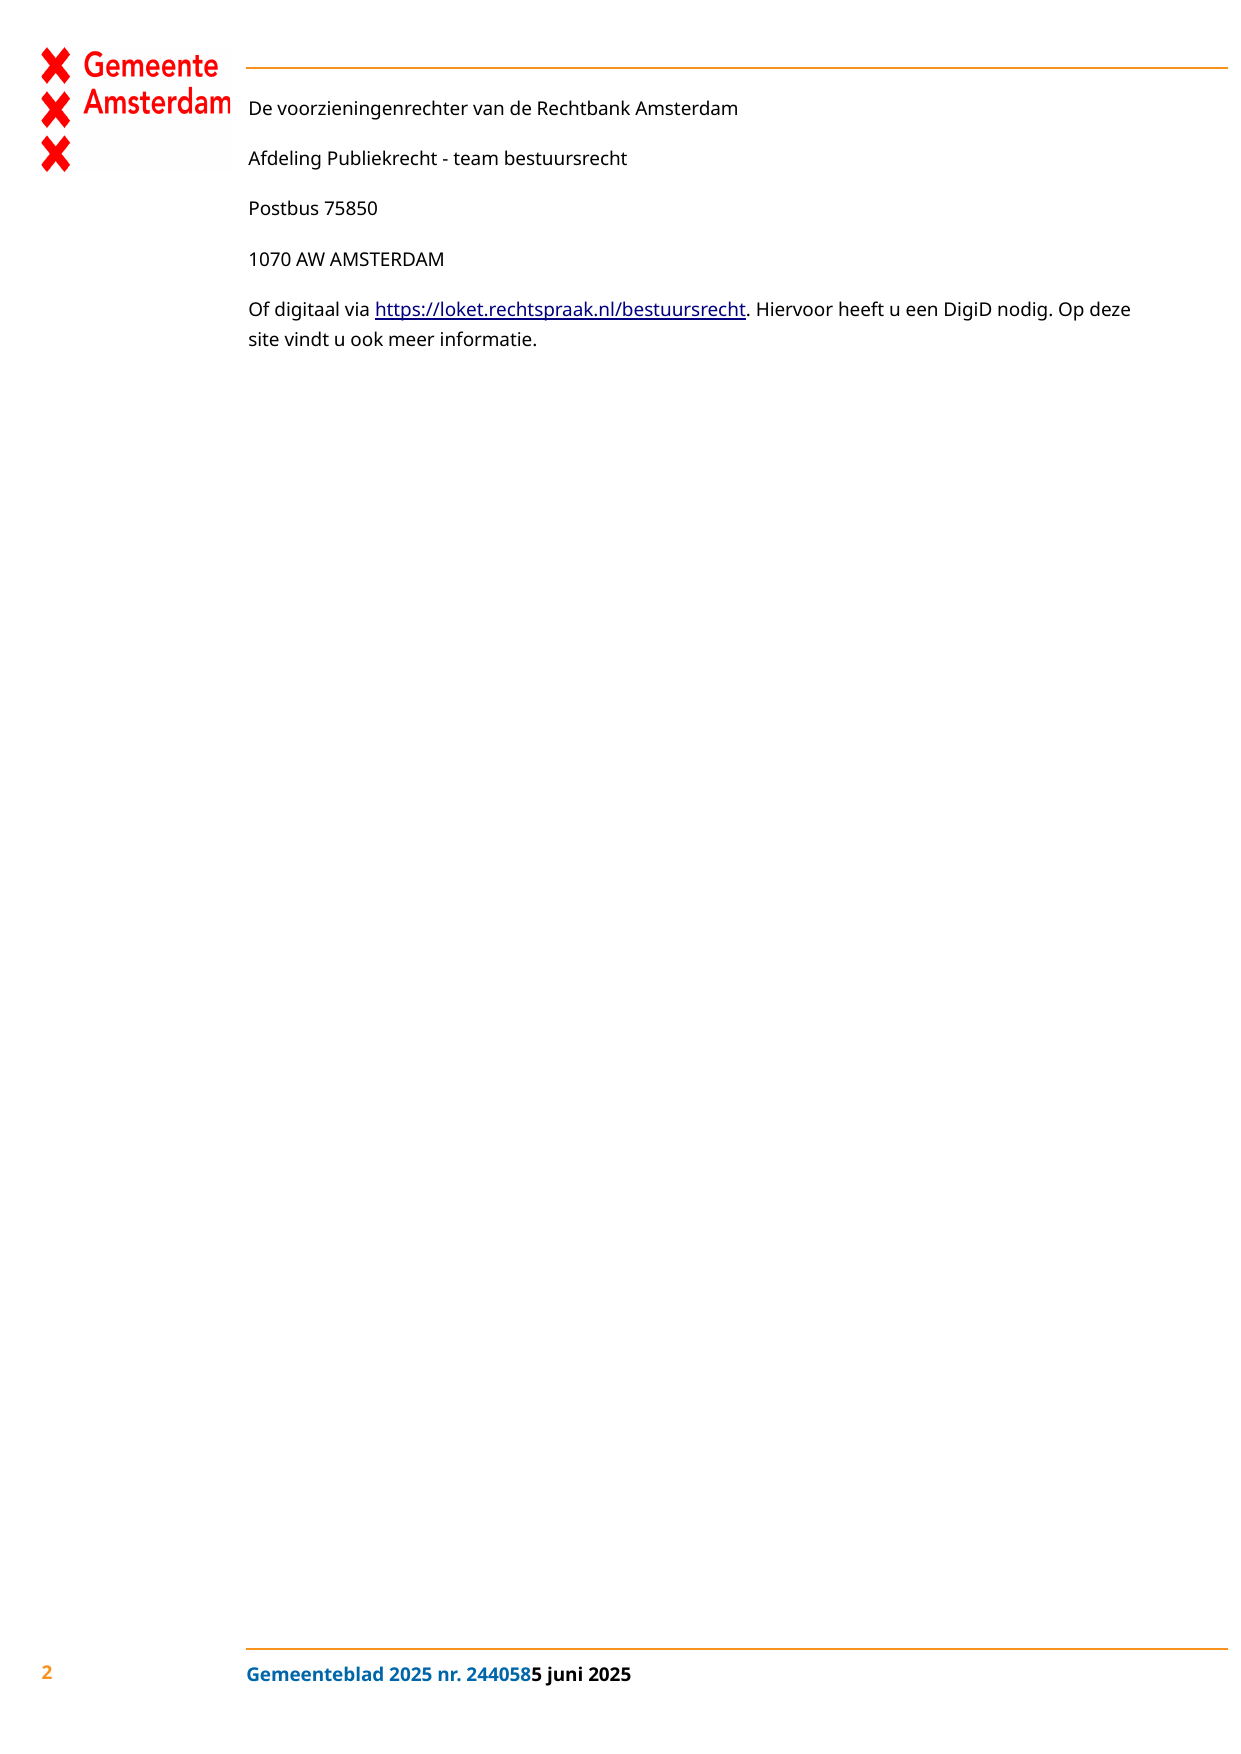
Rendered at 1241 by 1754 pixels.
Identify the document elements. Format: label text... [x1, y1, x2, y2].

text De voorzieningenrechter van de Rechtbank Amsterdam [248, 95, 1152, 121]
picture [41, 47, 231, 172]
text Afdeling Publiekrecht - team bestuursrecht [248, 145, 1152, 171]
text 1070 AW AMSTERDAM [248, 246, 1152, 272]
text Postbus 75850 [248, 196, 1152, 221]
text Of digitaal via https://loket.rechtspraak.nl/bestuursrecht. Hiervoor heeft u een DigiD nodig. Op deze site vindt u ook meer informatie. [248, 296, 1152, 352]
